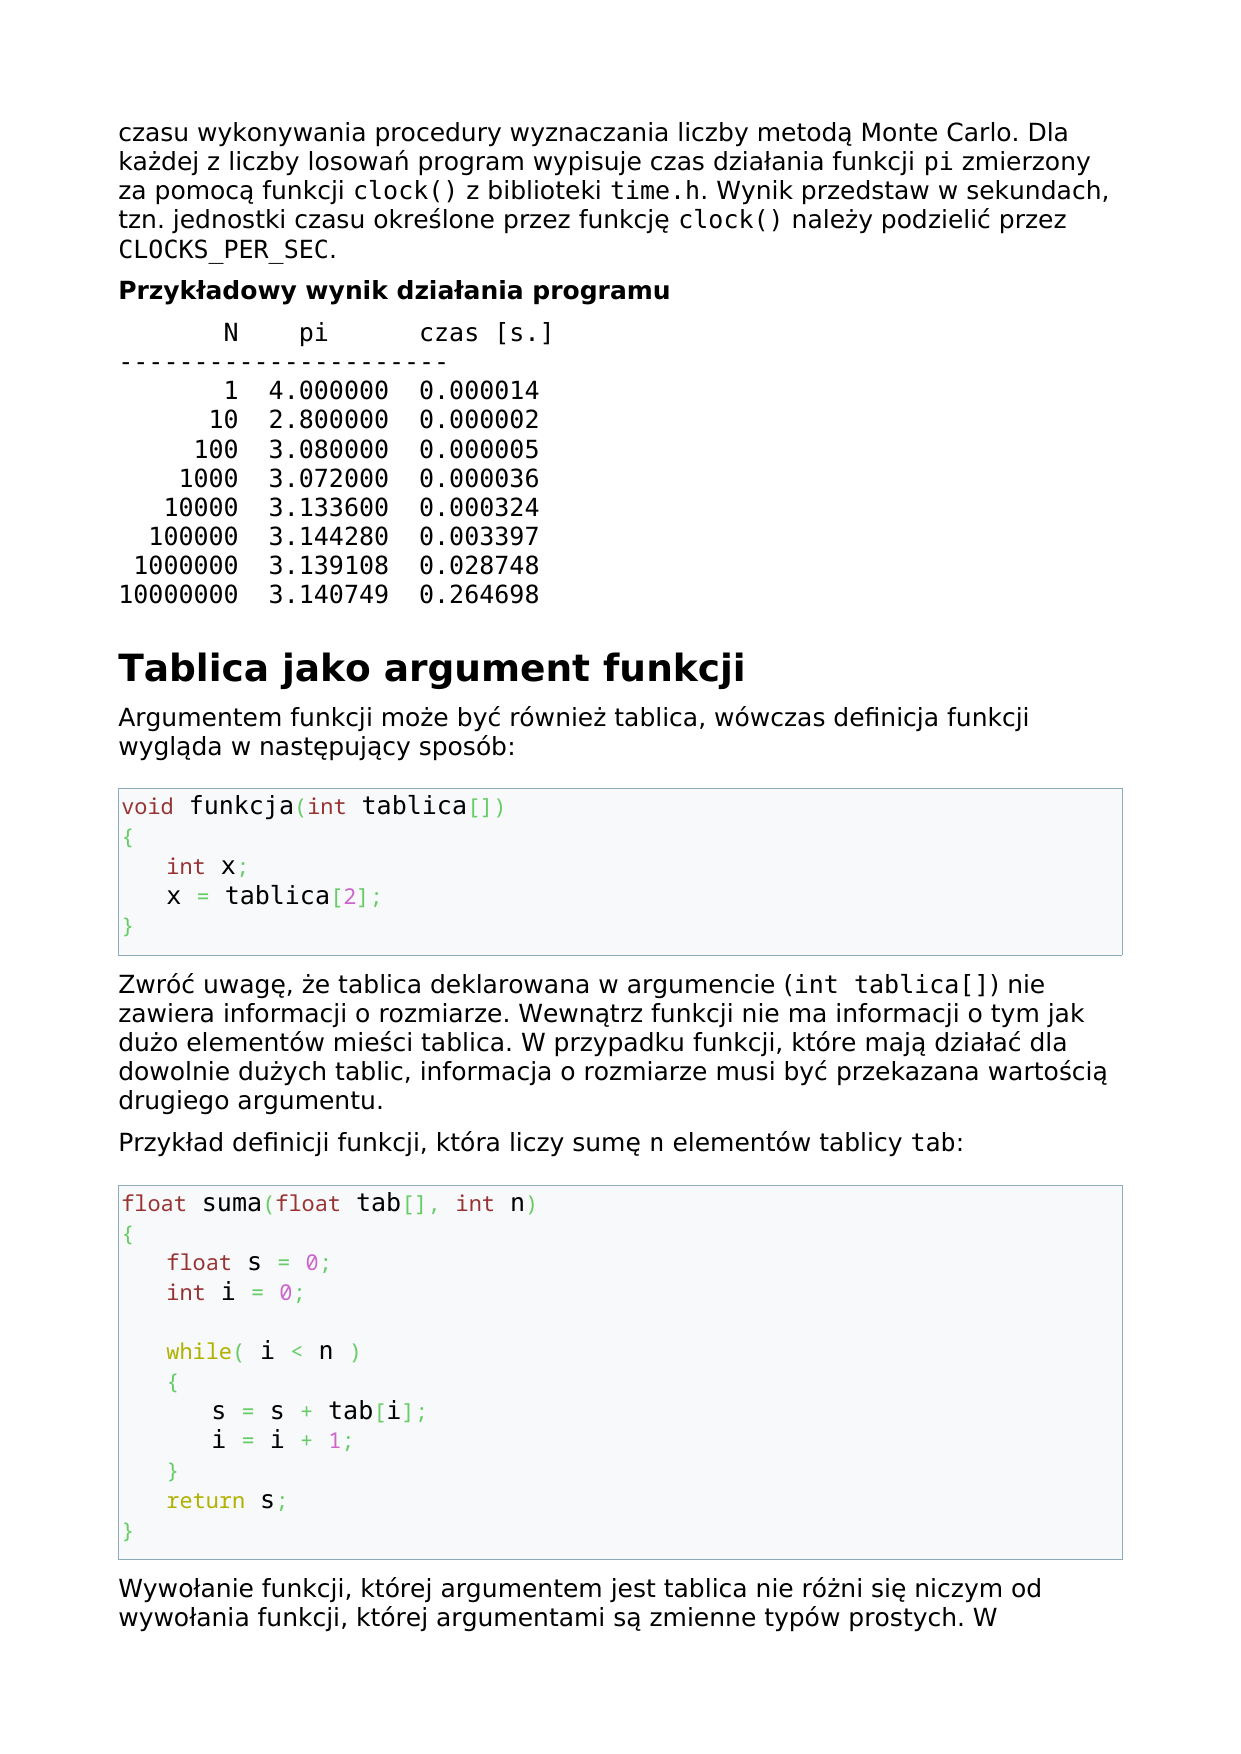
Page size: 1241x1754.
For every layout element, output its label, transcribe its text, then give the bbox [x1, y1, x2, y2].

subtitle Tablica jako argument funkcji [118, 647, 1122, 690]
table_header float suma(float tab[], int n) { float s = 0; int i = 0; while( i < n ) { s = s + tab[i]; i = i + 1; } return s; } [119, 1186, 1122, 1559]
text N pi czas [s.] ---------------------- 1 4.000000 0.000014 10 2.800000 0.000002 100 3.080000 0.000005 1000 3.072000 0.000036 10000 3.133600 0.000324 100000 3.144280 0.003397 1000000 3.139108 0.028748 10000000 3.140749 0.264698 [118, 318, 1122, 610]
text czasu wykonywania procedury wyznaczania liczby metodą Monte Carlo. Dla każdej z liczby losowań program wypisuje czas działania funkcji pi zmierzony za pomocą funkcji clock() z biblioteki time.h. Wynik przedstaw w sekundach, tzn. jednostki czasu określone przez funkcję clock() należy podzielić przez CLOCKS_PER_SEC. [118, 118, 1122, 264]
table_header void funkcja(int tablica[]) { int x; x = tablica[2]; } [119, 789, 1122, 955]
text Przykładowy wynik działania programu [118, 276, 1122, 306]
text Przykład definicji funkcji, która liczy sumę n elementów tablicy tab: [118, 1128, 1122, 1157]
text Argumentem funkcji może być również tablica, wówczas definicja funkcji wygląda w następujący sposób: [118, 703, 1122, 761]
text Wywołanie funkcji, której argumentem jest tablica nie różni się niczym od wywołania funkcji, której argumentami są zmienne typów prostych. W [118, 1574, 1122, 1632]
text Zwróć uwagę, że tablica deklarowana w argumencie (int tablica[]) nie zawiera informacji o rozmiarze. Wewnątrz funkcji nie ma informacji o tym jak dużo elementów mieści tablica. W przypadku funkcji, które mają działać dla dowolnie dużych tablic, informacja o rozmiarze musi być przekazana wartością drugiego argumentu. [118, 970, 1122, 1116]
